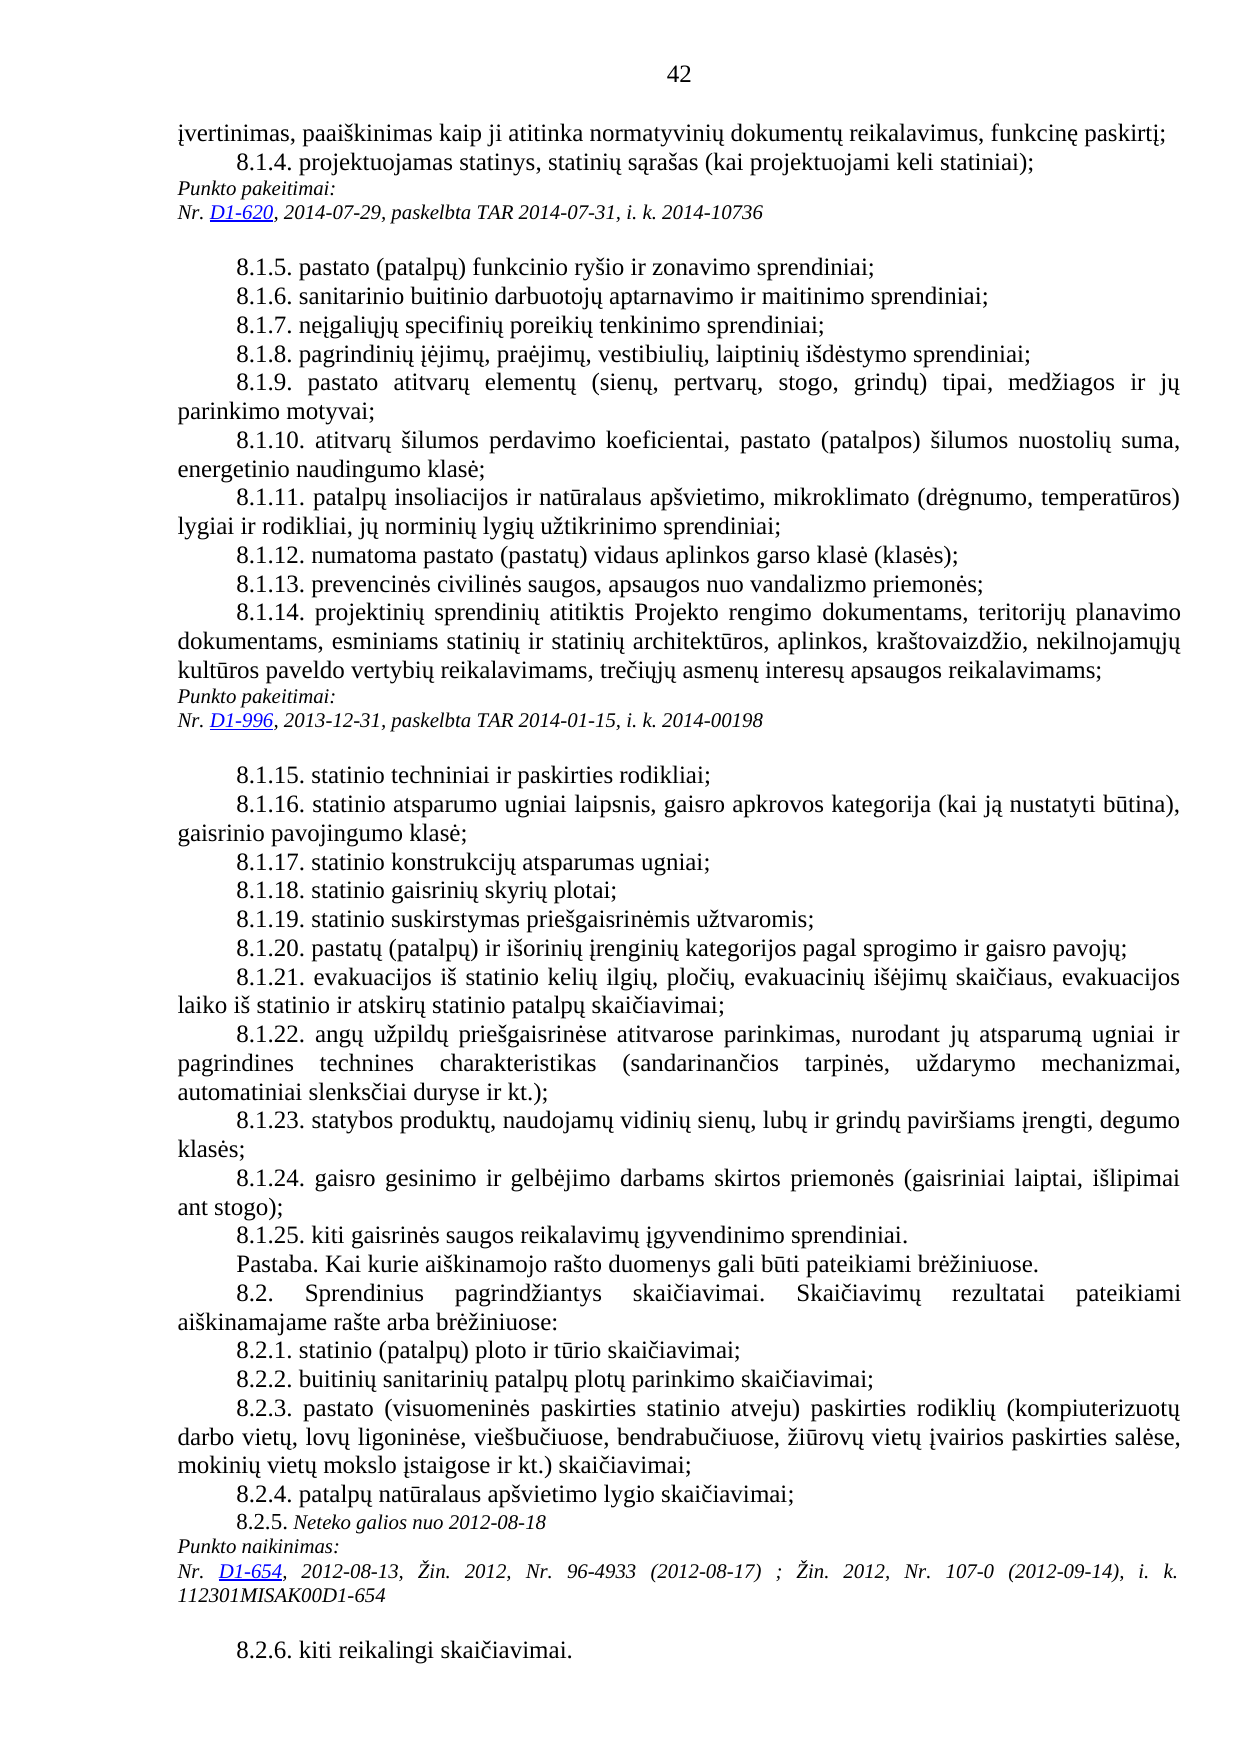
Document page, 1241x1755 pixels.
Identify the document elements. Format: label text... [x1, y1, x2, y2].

text 8.1.6. sanitarinio buitinio darbuotojų aptarnavimo ir maitinimo sprendiniai; [177, 281, 1181, 310]
text 8.1.17. statinio konstrukcijų atsparumas ugniai; [177, 847, 1181, 876]
text 8.1.8. pagrindinių įėjimų, praėjimų, vestibiulių, laiptinių išdėstymo sprendiniai; [177, 339, 1181, 367]
text 8.1.7. neįgaliųjų specifinių poreikių tenkinimo sprendiniai; [177, 310, 1181, 339]
text 8.1.24. gaisro gesinimo ir gelbėjimo darbams skirtos priemonės (gaisriniai laiptai, išlipimai ant stogo); [177, 1163, 1181, 1221]
text 8.1.11. patalpų insoliacijos ir natūralaus apšvietimo, mikroklimato (drėgnumo, temperatūros) lygiai ir rodikliai, jų norminių lygių užtikrinimo sprendiniai; [177, 482, 1181, 540]
text 8.1.22. angų užpildų priešgaisrinėse atitvarose parinkimas, nurodant jų atsparumą ugniai ir pagrindines technines charakteristikas (sandarinančios tarpinės, uždarymo mechanizmai, automatiniai slenksčiai duryse ir kt.); [177, 1019, 1181, 1106]
text 8.1.15. statinio techniniai ir paskirties rodikliai; [177, 761, 1181, 789]
text 8.1.21. evakuacijos iš statinio kelių ilgių, pločių, evakuacinių išėjimų skaičiaus, evakuacijos laiko iš statinio ir atskirų statinio patalpų skaičiavimai; [177, 962, 1181, 1019]
text Nr. D1-620, 2014-07-29, paskelbta TAR 2014-07-31, i. k. 2014-10736 [177, 200, 1181, 224]
text 8.2.4. patalpų natūralaus apšvietimo lygio skaičiavimai; [177, 1479, 1181, 1508]
text įvertinimas, paaiškinimas kaip ji atitinka normatyvinių dokumentų reikalavimus, funkcinę paskirtį; [177, 118, 1181, 147]
text 8.1.9. pastato atitvarų elementų (sienų, pertvarų, stogo, grindų) tipai, medžiagos ir jų parinkimo motyvai; [177, 367, 1181, 425]
text Nr. D1-996, 2013-12-31, paskelbta TAR 2014-01-15, i. k. 2014-00198 [177, 708, 1181, 732]
text 8.1.19. statinio suskirstymas priešgaisrinėmis užtvaromis; [177, 904, 1181, 933]
text 8.1.14. projektinių sprendinių atitiktis Projekto rengimo dokumentams, teritorijų planavimo dokumentams, esminiams statinių ir statinių architektūros, aplinkos, kraštovaizdžio, nekilnojamųjų kultūros paveldo vertybių reikalavimams, trečiųjų asmenų interesų apsaugos reikalavimams; [177, 597, 1181, 684]
text 8.1.4. projektuojamas statinys, statinių sąrašas (kai projektuojami keli statiniai); [177, 147, 1181, 176]
text Nr. D1-654, 2012-08-13, Žin. 2012, Nr. 96-4933 (2012-08-17) ; Žin. 2012, Nr. 107-0 (2012-09-14), i. k. 112301MISAK00D1-654 [177, 1558, 1181, 1607]
text 8.1.25. kiti gaisrinės saugos reikalavimų įgyvendinimo sprendiniai. [177, 1221, 1181, 1249]
text Pastaba. Kai kurie aiškinamojo rašto duomenys gali būti pateikiami brėžiniuose. [177, 1249, 1181, 1278]
text 8.1.5. pastato (patalpų) funkcinio ryšio ir zonavimo sprendiniai; [177, 252, 1181, 281]
text 8.1.20. pastatų (patalpų) ir išorinių įrenginių kategorijos pagal sprogimo ir gaisro pavojų; [177, 933, 1181, 962]
text Punkto pakeitimai: [177, 684, 1181, 708]
text 8.1.18. statinio gaisrinių skyrių plotai; [177, 876, 1181, 904]
text 8.1.23. statybos produktų, naudojamų vidinių sienų, lubų ir grindų paviršiams įrengti, degumo klasės; [177, 1106, 1181, 1163]
text 8.1.13. prevencinės civilinės saugos, apsaugos nuo vandalizmo priemonės; [177, 569, 1181, 597]
text 8.2.3. pastato (visuomeninės paskirties statinio atveju) paskirties rodiklių (kompiuterizuotų darbo vietų, lovų ligoninėse, viešbučiuose, bendrabučiuose, žiūrovų vietų įvairios paskirties salėse, mokinių vietų mokslo įstaigose ir kt.) skaičiavimai; [177, 1393, 1181, 1479]
text 8.2.1. statinio (patalpų) ploto ir tūrio skaičiavimai; [177, 1336, 1181, 1364]
text 8.2.5. Neteko galios nuo 2012-08-18 [177, 1508, 1181, 1534]
text Punkto naikinimas: [177, 1534, 1181, 1558]
text 8.2.6. kiti reikalingi skaičiavimai. [177, 1635, 1181, 1664]
text 8.1.10. atitvarų šilumos perdavimo koeficientai, pastato (patalpos) šilumos nuostolių suma, energetinio naudingumo klasė; [177, 425, 1181, 482]
text 8.2.2. buitinių sanitarinių patalpų plotų parinkimo skaičiavimai; [177, 1364, 1181, 1393]
text 8.1.12. numatoma pastato (pastatų) vidaus aplinkos garso klasė (klasės); [177, 540, 1181, 569]
text 8.2. Sprendinius pagrindžiantys skaičiavimai. Skaičiavimų rezultatai pateikiami aiškinamajame rašte arba brėžiniuose: [177, 1278, 1181, 1336]
text Punkto pakeitimai: [177, 176, 1181, 200]
text 8.1.16. statinio atsparumo ugniai laipsnis, gaisro apkrovos kategorija (kai ją nustatyti būtina), gaisrinio pavojingumo klasė; [177, 789, 1181, 847]
